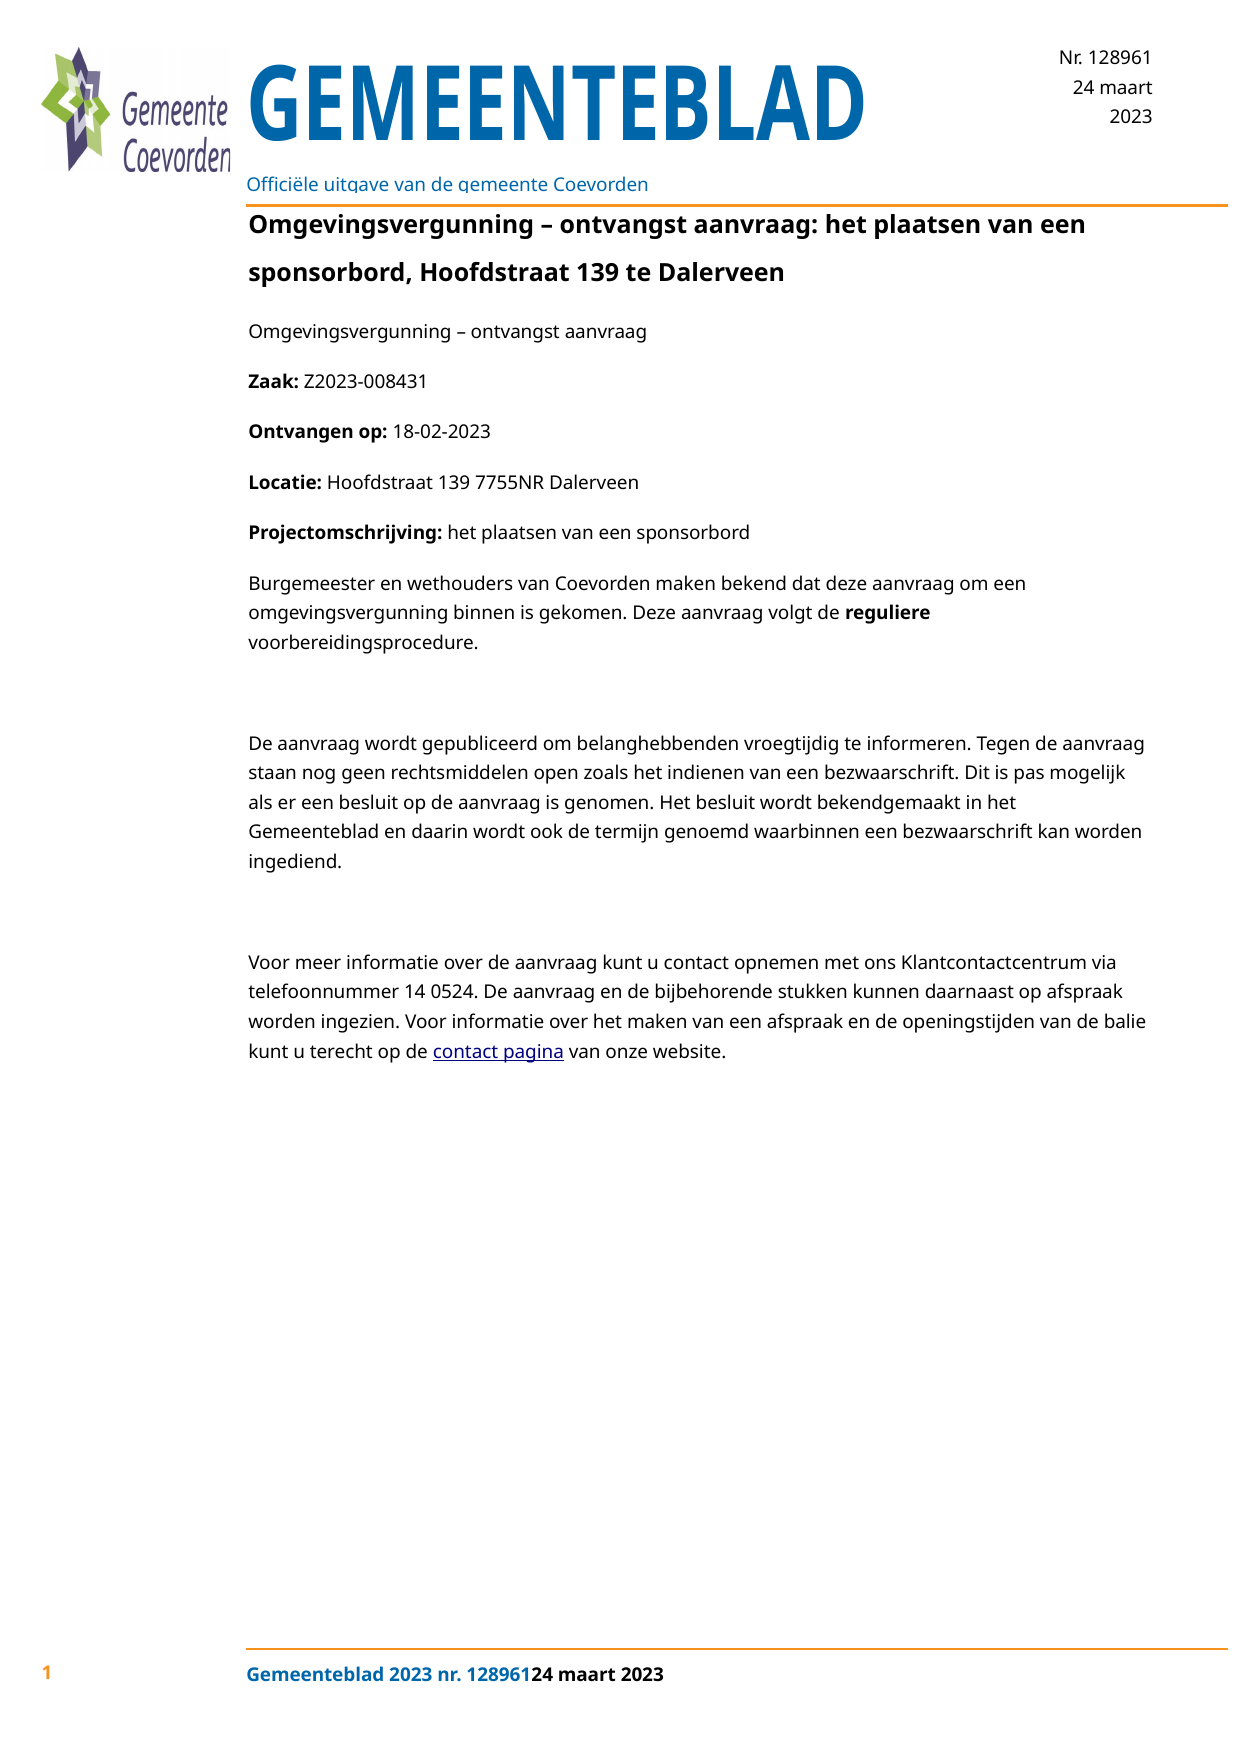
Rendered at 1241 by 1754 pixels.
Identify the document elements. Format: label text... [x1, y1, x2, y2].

picture [41, 47, 231, 172]
text Omgevingsvergunning – ontvangst aanvraag [248, 318, 1152, 344]
text Zaak: Z2023-008431 [248, 368, 1152, 394]
text De aanvraag wordt gepubliceerd om belanghebbenden vroegtijdig te informeren. Tegen de aanvraag staan nog geen rechtsmiddelen open zoals het indienen van een bezwaarschrift. Dit is pas mogelijk als er een besluit op de aanvraag is genomen. Het besluit wordt bekendgemaakt in het Gemeenteblad en daarin wordt ook de termijn genoemd waarbinnen een bezwaarschrift kan worden ingediend. [248, 730, 1152, 874]
text Burgemeester en wethouders van Coevorden maken bekend dat deze aanvraag om een omgevingsvergunning binnen is gekomen. Deze aanvraag volgt de reguliere voorbereidingsprocedure. [248, 570, 1152, 655]
text Ontvangen op: 18-02-2023 [248, 419, 1152, 444]
text Locatie: Hoofdstraat 139 7755NR Dalerveen [248, 469, 1152, 495]
text Omgevingsvergunning – ontvangst aanvraag: het plaatsen van een sponsorbord, Hoofdstraat 139 te Dalerveen [248, 207, 1152, 288]
text Voor meer informatie over de aanvraag kunt u contact opnemen met ons Klantcontactcentrum via telefoonnummer 14 0524. De aanvraag en de bijbehorende stukken kunnen daarnaast op afspraak worden ingezien. Voor informatie over het maken van een afspraak en de openingstijden van de balie kunt u terecht op de contact pagina van onze website. [248, 949, 1152, 1064]
text Projectomschrijving: het plaatsen van een sponsorbord [248, 519, 1152, 545]
